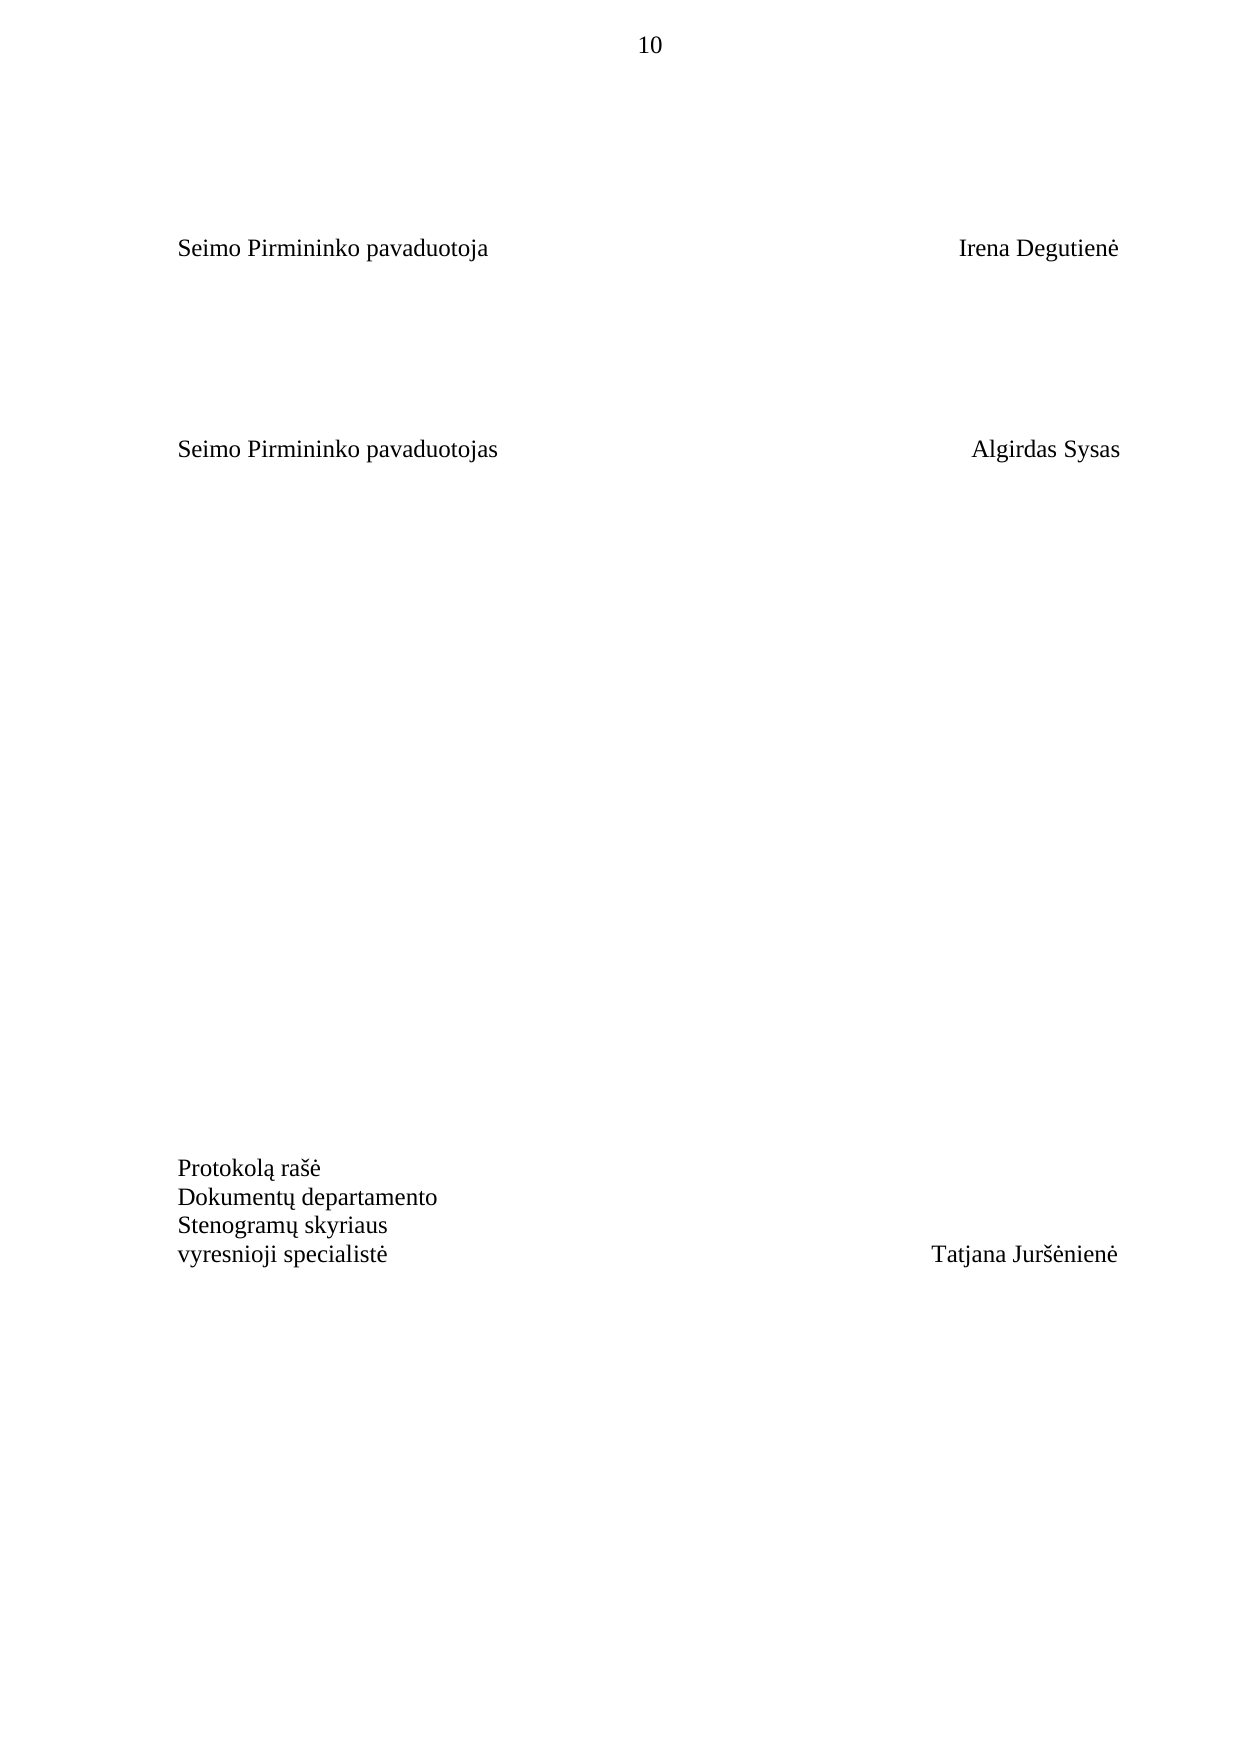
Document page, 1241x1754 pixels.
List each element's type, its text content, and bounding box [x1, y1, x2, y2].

text Dokumentų departamento [177, 1182, 1122, 1211]
text Stenogramų skyriaus [177, 1211, 1122, 1239]
text Seimo Pirmininko pavaduotoja Irena Degutienė [177, 233, 1122, 262]
text Protokolą rašė [177, 1153, 1122, 1182]
text Seimo Pirmininko pavaduotojas Algirdas Sysas [177, 434, 1122, 463]
text vyresnioji specialistė Tatjana Juršėnienė [177, 1239, 1122, 1268]
